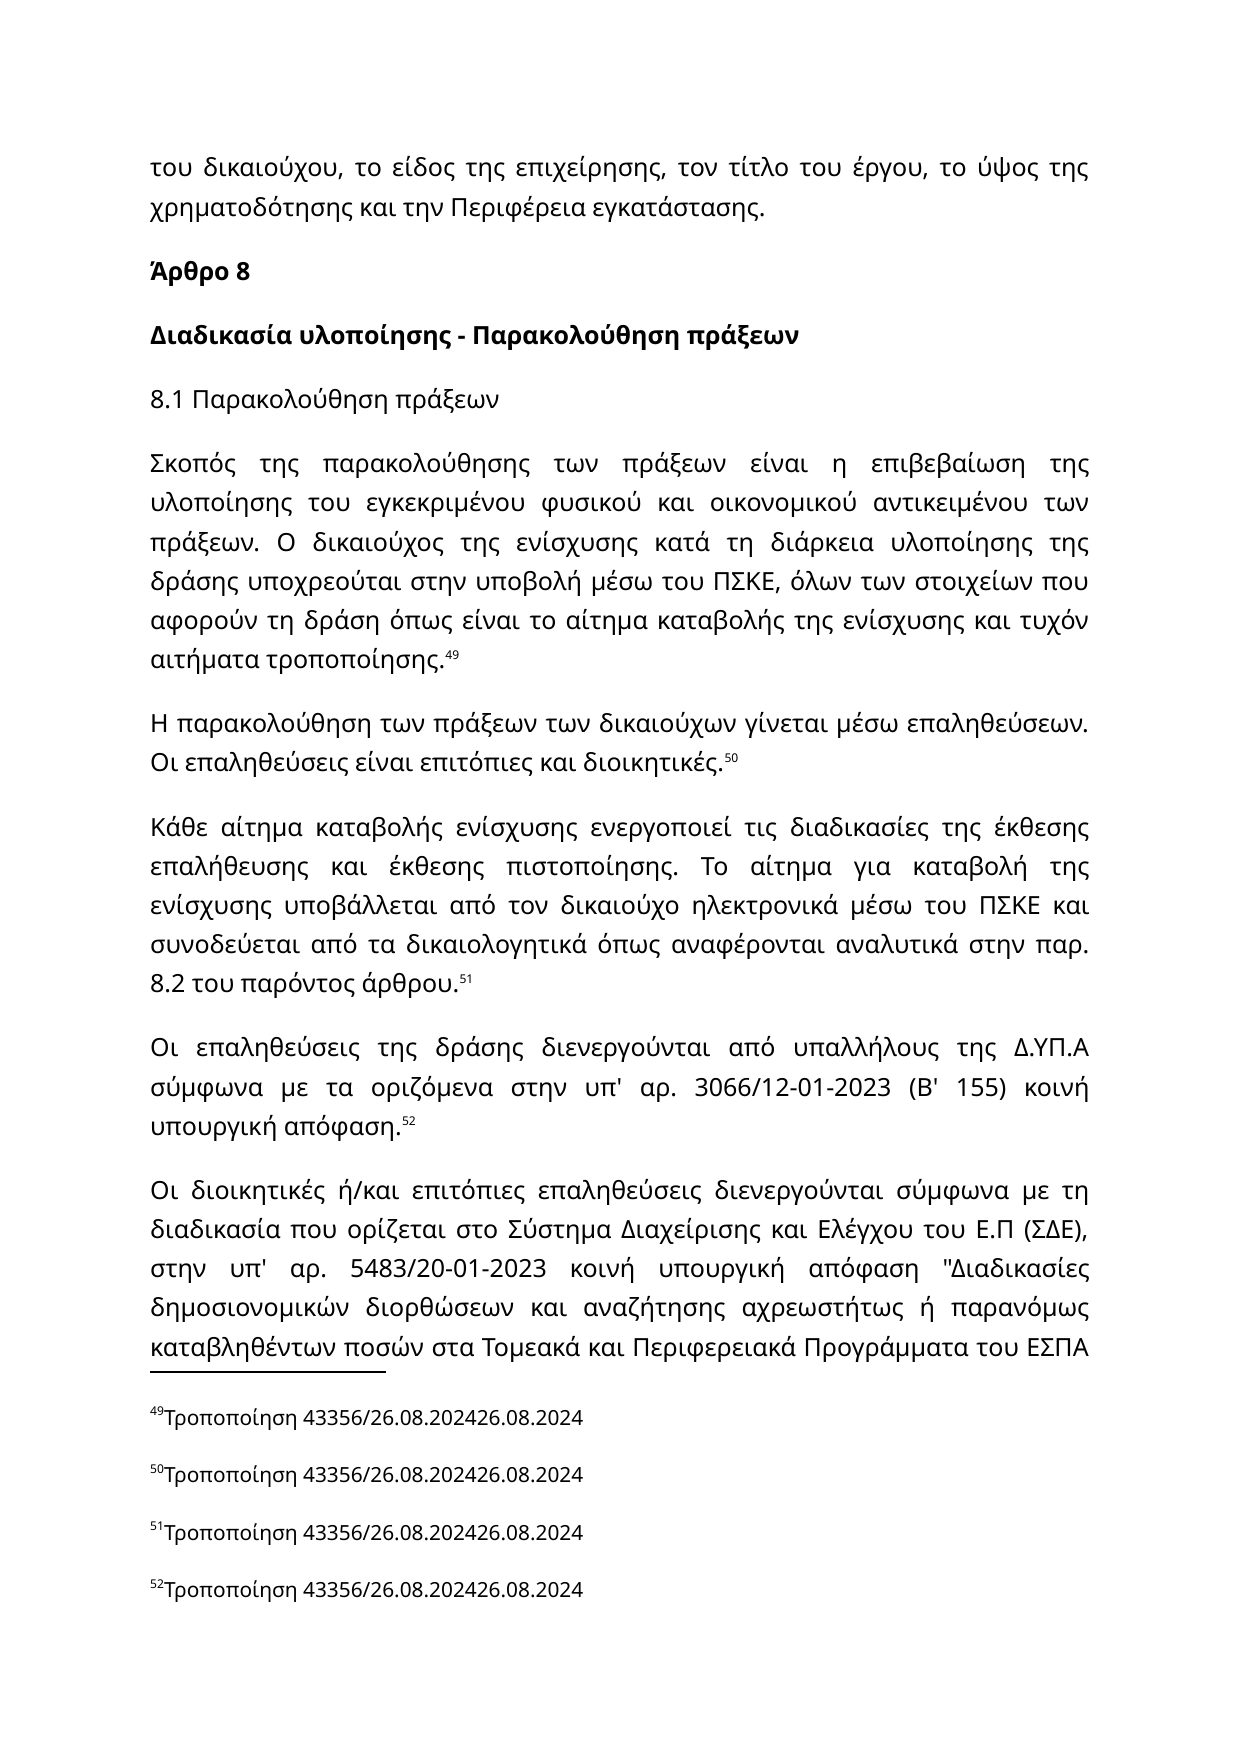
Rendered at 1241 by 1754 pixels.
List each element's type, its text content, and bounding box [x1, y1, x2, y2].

text Κάθε αίτημα καταβολής ενίσχυσης ενεργοποιεί τις διαδικασίες της έκθεσης επαλήθευσης και έκθεσης πιστοποίησης. Το αίτημα για καταβολή της ενίσχυσης υποβάλλεται από τον δικαιούχο ηλεκτρονικά μέσω του ΠΣΚΕ και συνοδεύεται από τα δικαιολογητικά όπως αναφέρονται αναλυτικά στην παρ. 8.2 του παρόντος άρθρου. [150, 809, 1090, 1000]
text Η παρακολούθηση των πράξεων των δικαιούχων γίνεται μέσω επαληθεύσεων. Οι επαληθεύσεις είναι επιτόπιες και διοικητικές. [150, 706, 1090, 779]
text Σκοπός της παρακολούθησης των πράξεων είναι η επιβεβαίωση της υλοποίησης του εγκεκριμένου φυσικού και οικονομικού αντικειμένου των πράξεων. Ο δικαιούχος της ενίσχυσης κατά τη διάρκεια υλοποίησης της δράσης υποχρεούται στην υποβολή μέσω του ΠΣΚΕ, όλων των στοιχείων που αφορούν τη δράση όπως είναι το αίτημα καταβολής της ενίσχυσης και τυχόν αιτήματα τροποποίησης. [150, 446, 1090, 676]
text Οι διοικητικές ή/και επιτόπιες επαληθεύσεις διενεργούνται σύμφωνα με τη διαδικασία που ορίζεται στο Σύστημα Διαχείρισης και Ελέγχου του Ε.Π (ΣΔΕ), στην υπ' αρ. 5483/20-01-2023 κοινή υπουργική απόφαση "Διαδικασίες δημοσιονομικών διορθώσεων και αναζήτησης αχρεωστήτως ή παρανόμως καταβληθέντων ποσών στα Τομεακά και Περιφερειακά Προγράμματα του ΕΣΠΑ [150, 1172, 1090, 1363]
text 8.1 Παρακολούθηση πράξεων [150, 382, 1090, 416]
text Τροποποίηση 43356/26.08.202426.08.2024 [150, 1403, 1090, 1431]
text Οι επαληθεύσεις της δράσης διενεργούνται από υπαλλήλους της Δ.ΥΠ.Α σύμφωνα με τα οριζόμενα στην υπ' αρ. 3066/12-01-2023 (Β' 155) κοινή υπουργική απόφαση. [150, 1030, 1090, 1142]
text Τροποποίηση 43356/26.08.202426.08.2024 [150, 1518, 1090, 1546]
text του δικαιούχου, το είδος της επιχείρησης, τον τίτλο του έργου, το ύψος της χρηματοδότησης και την Περιφέρεια εγκατάστασης. [150, 150, 1090, 223]
text Τροποποίηση 43356/26.08.202426.08.2024 [150, 1576, 1090, 1604]
text Άρθρο 8 [150, 253, 1090, 287]
text Τροποποίηση 43356/26.08.202426.08.2024 [150, 1460, 1090, 1489]
text Διαδικασία υλοποίησης - Παρακολούθηση πράξεων [150, 317, 1090, 352]
